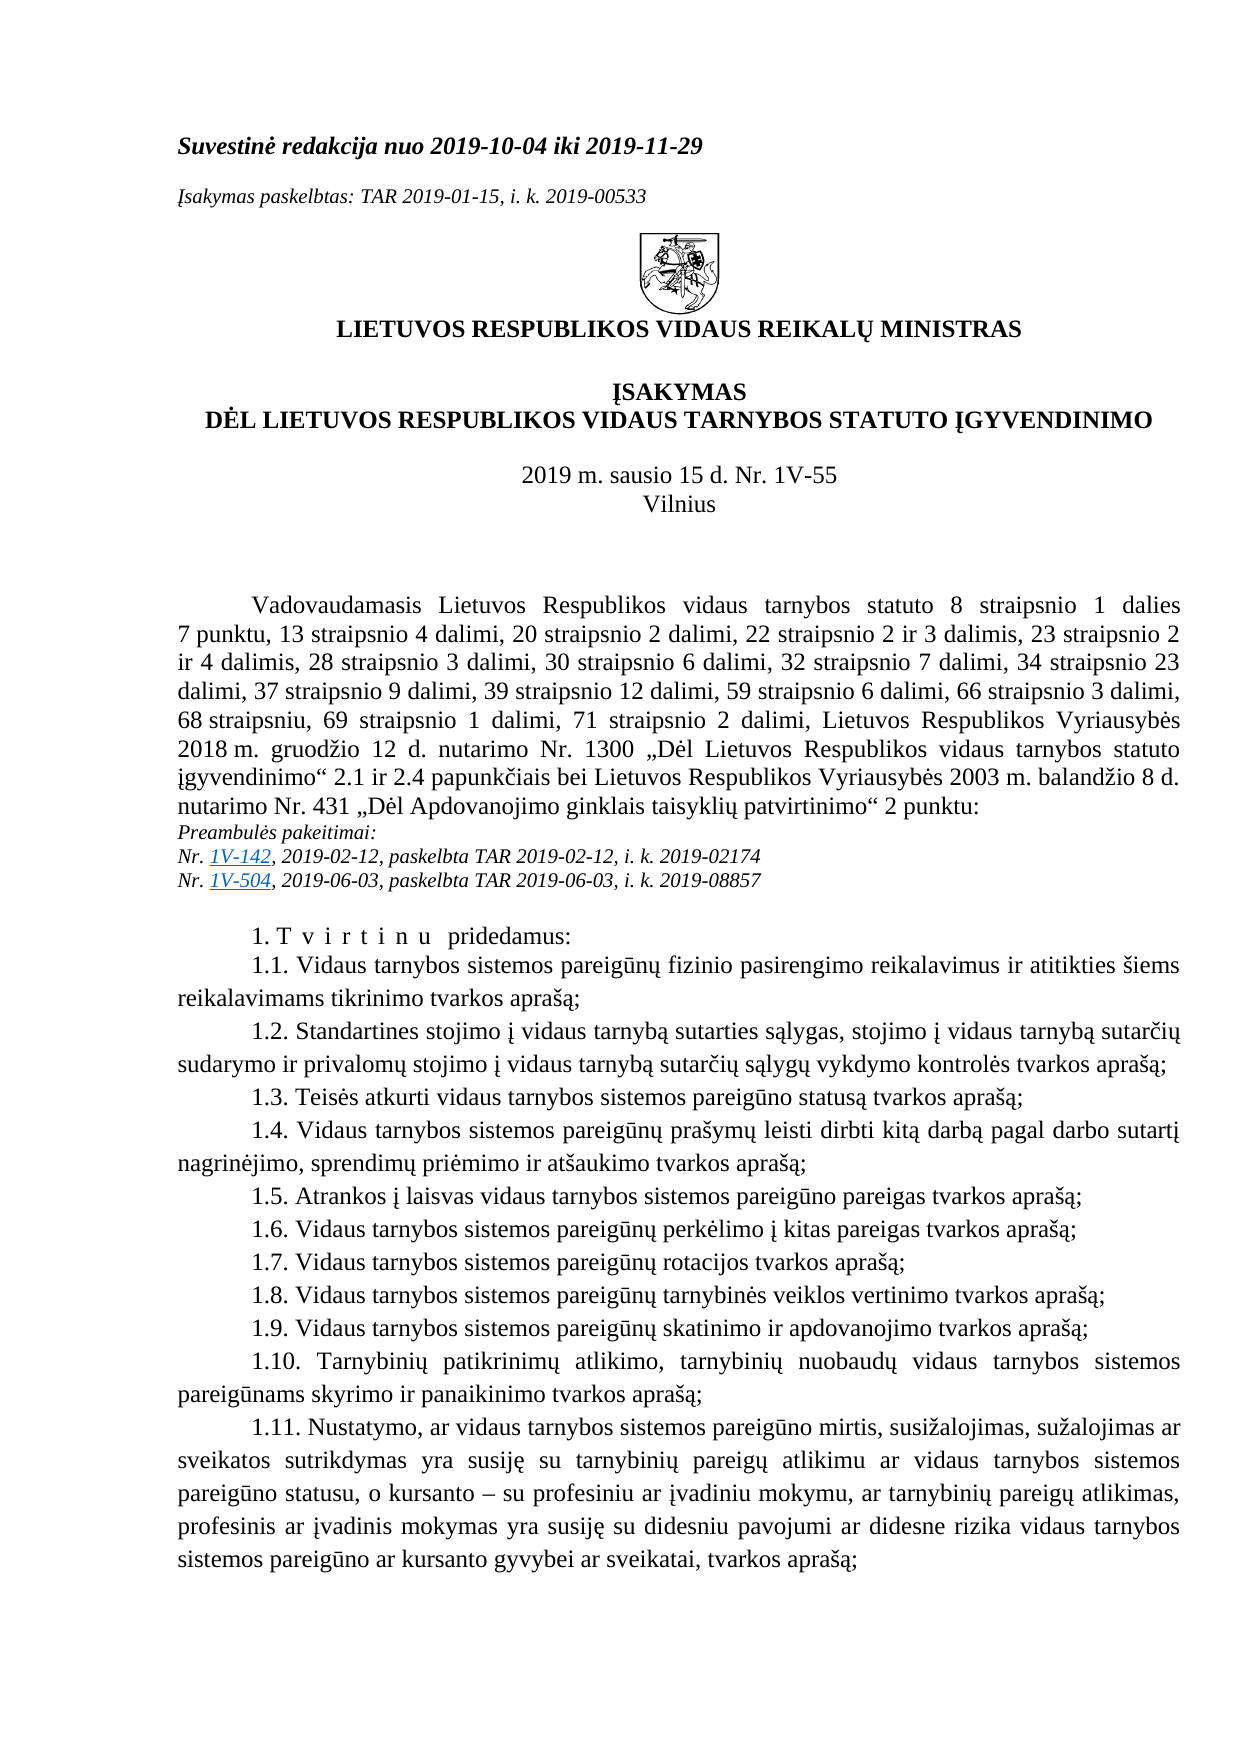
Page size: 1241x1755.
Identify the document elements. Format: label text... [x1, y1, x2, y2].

text 1.6. Vidaus tarnybos sistemos pareigūnų perkėlimo į kitas pareigas tvarkos aprašą; [177, 1214, 1181, 1243]
text Suvestinė redakcija nuo 2019-10-04 iki 2019-11-29 [177, 131, 1181, 160]
text 1.1. Vidaus tarnybos sistemos pareigūnų fizinio pasirengimo reikalavimus ir atitikties šiems reikalavimams tikrinimo tvarkos aprašą; [177, 950, 1181, 1011]
text 1.3. Teisės atkurti vidaus tarnybos sistemos pareigūno statusą tvarkos aprašą; [177, 1082, 1181, 1111]
text 1.2. Standartines stojimo į vidaus tarnybą sutarties sąlygas, stojimo į vidaus tarnybą sutarčių sudarymo ir privalomų stojimo į vidaus tarnybą sutarčių sąlygų vykdymo kontrolės tvarkos aprašą; [177, 1016, 1181, 1077]
text Vilnius [177, 489, 1181, 518]
text 1.9. Vidaus tarnybos sistemos pareigūnų skatinimo ir apdovanojimo tvarkos aprašą; [177, 1313, 1181, 1342]
text 1.7. Vidaus tarnybos sistemos pareigūnų rotacijos tvarkos aprašą; [177, 1247, 1181, 1276]
text 1.5. Atrankos į laisvas vidaus tarnybos sistemos pareigūno pareigas tvarkos aprašą; [177, 1181, 1181, 1209]
text ĮSAKYMAS [177, 377, 1181, 406]
text 1.10. Tarnybinių patikrinimų atlikimo, tarnybinių nuobaudų vidaus tarnybos sistemos pareigūnams skyrimo ir panaikinimo tvarkos aprašą; [177, 1346, 1181, 1408]
text 1. Tvirtinu pridedamus: [177, 921, 1181, 950]
text LIETUVOS RESPUBLIKOS VIDAUS REIKALŲ MINISTRAS [177, 314, 1181, 343]
text 1.8. Vidaus tarnybos sistemos pareigūnų tarnybinės veiklos vertinimo tvarkos aprašą; [177, 1280, 1181, 1309]
text Vadovaudamasis Lietuvos Respublikos vidaus tarnybos statuto 8 straipsnio 1 dalies 7 punktu, 13 straipsnio 4 dalimi, 20 straipsnio 2 dalimi, 22 straipsnio 2 ir 3 dalimis, 23 straipsnio 2 ir 4 dalimis, 28 straipsnio 3 dalimi, 30 straipsnio 6 dalimi, 32 straipsnio 7 dalimi, 34 straipsnio 23 dalimi, 37 straipsnio 9 dalimi, 39 straipsnio 12 dalimi, 59 straipsnio 6 dalimi, 66 straipsnio 3 dalimi, 68 straipsniu, 69 straipsnio 1 dalimi, 71 straipsnio 2 dalimi, Lietuvos Respublikos Vyriausybės 2018 m. gruodžio 12 d. nutarimo Nr. 1300 „Dėl Lietuvos Respublikos vidaus tarnybos statuto įgyvendinimo“ 2.1 ir 2.4 papunkčiais bei Lietuvos Respublikos Vyriausybės 2003 m. balandžio 8 d. nutarimo Nr. 431 „Dėl Apdovanojimo ginklais taisyklių patvirtinimo“ 2 punktu: [177, 590, 1181, 820]
text 2019 m. sausio 15 d. Nr. 1V-55 [177, 461, 1181, 489]
text Nr. 1V-504, 2019-06-03, paskelbta TAR 2019-06-03, i. k. 2019-08857 [177, 868, 1181, 892]
text Nr. 1V-142, 2019-02-12, paskelbta TAR 2019-02-12, i. k. 2019-02174 [177, 844, 1181, 868]
text 1.11. Nustatymo, ar vidaus tarnybos sistemos pareigūno mirtis, susižalojimas, sužalojimas ar sveikatos sutrikdymas yra susiję su tarnybinių pareigų atlikimu ar vidaus tarnybos sistemos pareigūno statusu, o kursanto – su profesiniu ar įvadiniu mokymu, ar tarnybinių pareigų atlikimas, profesinis ar įvadinis mokymas yra susiję su didesniu pavojumi ar didesne rizika vidaus tarnybos sistemos pareigūno ar kursanto gyvybei ar sveikatai, tvarkos aprašą; [177, 1412, 1181, 1573]
text 1.4. Vidaus tarnybos sistemos pareigūnų prašymų leisti dirbti kitą darbą pagal darbo sutartį nagrinėjimo, sprendimų priėmimo ir atšaukimo tvarkos aprašą; [177, 1115, 1181, 1177]
text Įsakymas paskelbtas: TAR 2019-01-15, i. k. 2019-00533 [177, 184, 1181, 208]
text DĖL LIETUVOS RESPUBLIKOS VIDAUS TARNYBOS STATUTO ĮGYVENDINIMO [177, 406, 1181, 434]
text Preambulės pakeitimai: [177, 820, 1181, 844]
